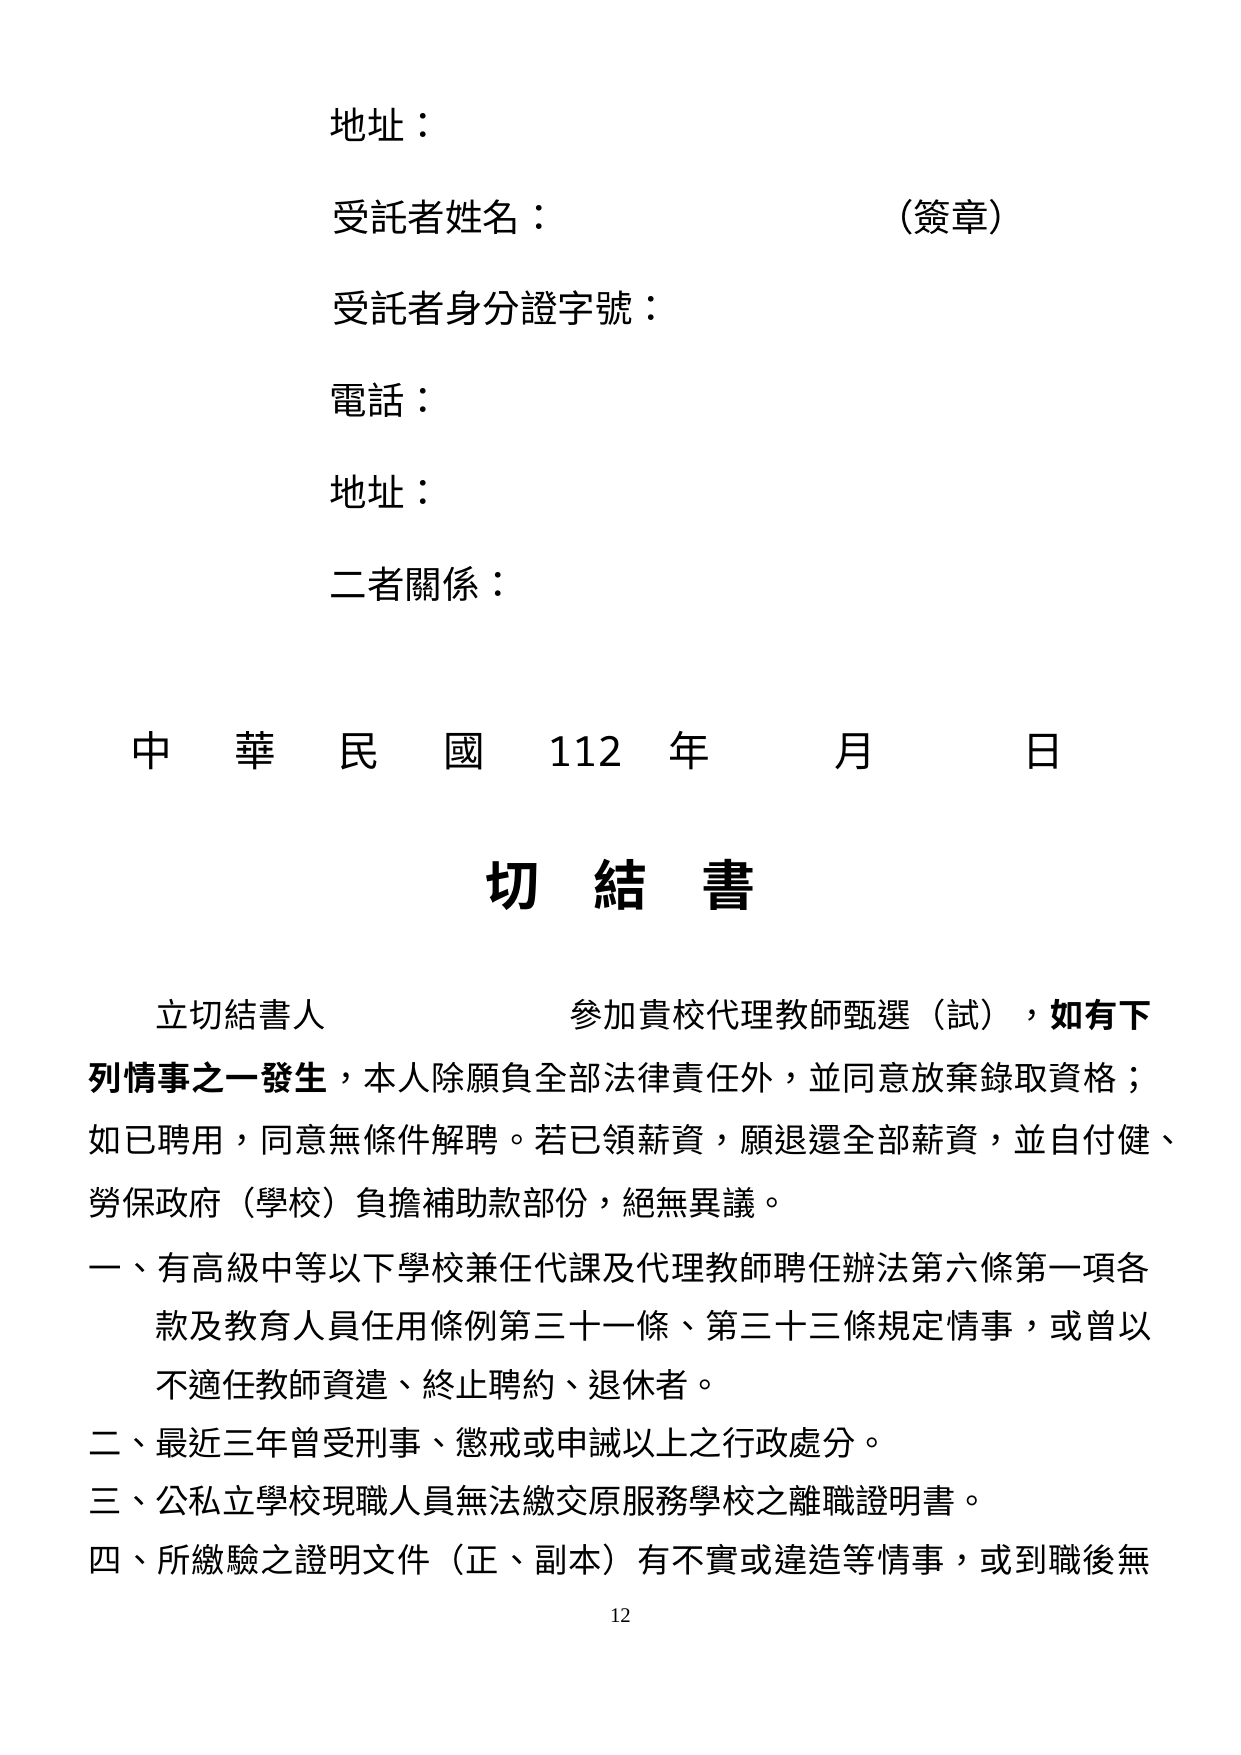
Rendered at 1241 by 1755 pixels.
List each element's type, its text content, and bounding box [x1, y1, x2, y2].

text 地址： [89, 96, 1152, 150]
text 電話： [89, 371, 1152, 425]
text 中 華 民 國 112 年 月 日 [89, 718, 1152, 779]
text 一、有高級中等以下學校兼任代課及代理教師聘任辦法第六條第一項各款及教育人員任用條例第三十一條、第三十三條規定情事，或曾以不適任教師資遣、終止聘約、退休者。 [89, 1234, 1152, 1409]
text 受託者身分證字號： [89, 279, 1152, 333]
text 地址： [89, 463, 1152, 517]
text 受託者姓名： （簽章） [89, 187, 1152, 242]
text 三、公私立學校現職人員無法繳交原服務學校之離職證明書。 [89, 1467, 1152, 1526]
text 立切結書人 參加貴校代理教師甄選（試），如有下列情事之一發生，本人除願負全部法律責任外，並同意放棄錄取資格；如已聘用，同意無條件解聘。若已領薪資，願退還全部薪資，並自付健、勞保政府（學校）負擔補助款部份，絕無異議。 [89, 971, 1152, 1221]
text 切 結 書 [89, 809, 1152, 934]
text 四、所繳驗之證明文件（正、副本）有不實或違造等情事，或到職後無 [89, 1526, 1152, 1584]
text 二者關係： [89, 554, 1152, 609]
text 二、最近三年曾受刑事、懲戒或申誡以上之行政處分。 [89, 1409, 1152, 1467]
